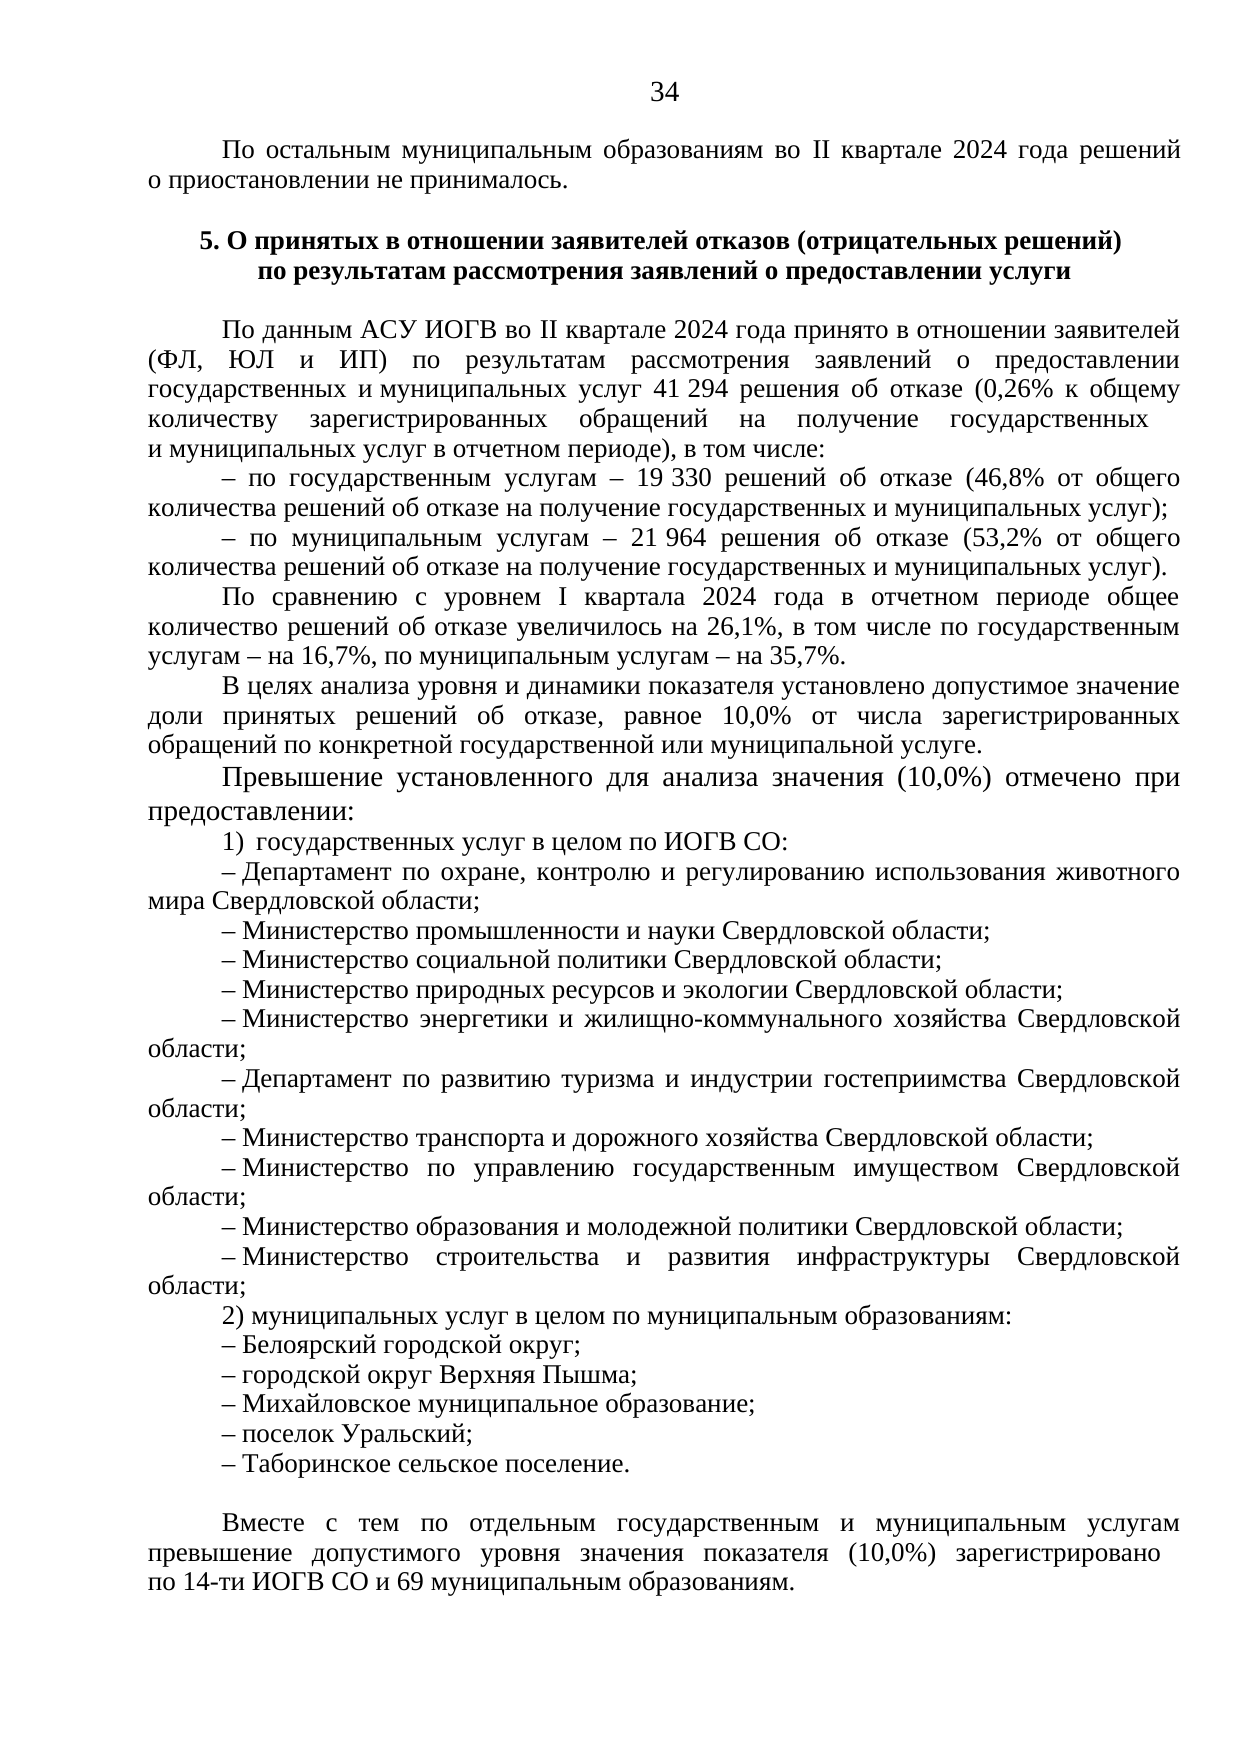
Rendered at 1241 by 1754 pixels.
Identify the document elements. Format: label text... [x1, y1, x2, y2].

text – Таборинское сельское поселение. [148, 1448, 1181, 1478]
text В целях анализа уровня и динамики показателя установлено допустимое значение доли принятых решений об отказе, равное 10,0% от числа зарегистрированных обращений по конкретной государственной или муниципальной услуге. [148, 671, 1181, 759]
text – Министерство природных ресурсов и экологии Свердловской области; [148, 975, 1181, 1004]
text – Министерство промышленности и науки Свердловской области; [148, 916, 1181, 945]
text По остальным муниципальным образованиям во II квартале 2024 года решений о приостановлении не принималось. [148, 135, 1181, 194]
text – Департамент по охране, контролю и регулированию использования животного мира Свердловской области; [148, 856, 1181, 916]
text Превышение установленного для анализа значения (10,0%) отмечено при предоставлении: [148, 759, 1181, 827]
text 5. О принятых в отношении заявителей отказов (отрицательных решений) по результатам рассмотрения заявлений о предоставлении услуги [148, 226, 1181, 285]
text По данным АСУ ИОГВ во II квартале 2024 года принято в отношении заявителей (ФЛ, ЮЛ и ИП) по результатам рассмотрения заявлений о предоставлении государственных и муниципальных услуг 41 294 решения об отказе (0,26% к общему количеству зарегистрированных обращений на получение государственных и муниципальных услуг в отчетном периоде), в том числе: [148, 315, 1181, 463]
text – Министерство транспорта и дорожного хозяйства Свердловской области; [148, 1123, 1181, 1152]
text – городской округ Верхняя Пышма; [148, 1360, 1181, 1389]
text – Министерство образования и молодежной политики Свердловской области; [148, 1212, 1181, 1241]
text – Михайловское муниципальное образование; [148, 1389, 1181, 1419]
text 1) государственных услуг в целом по ИОГВ СО: [148, 827, 1181, 856]
text По сравнению с уровнем I квартала 2024 года в отчетном периоде общее количество решений об отказе увеличилось на 26,1%, в том числе по государственным услугам – на 16,7%, по муниципальным услугам – на 35,7%. [148, 582, 1181, 671]
text – по государственным услугам – 19 330 решений об отказе (46,8% от общего количества решений об отказе на получение государственных и муниципальных услуг); [148, 463, 1181, 522]
text – Министерство социальной политики Свердловской области; [148, 945, 1181, 975]
text – Министерство по управлению государственным имуществом Свердловской области; [148, 1152, 1181, 1212]
text – поселок Уральский; [148, 1419, 1181, 1448]
text 2) муниципальных услуг в целом по муниципальным образованиям: [148, 1301, 1181, 1330]
text – Белоярский городской округ; [148, 1330, 1181, 1360]
text – по муниципальным услугам – 21 964 решения об отказе (53,2% от общего количества решений об отказе на получение государственных и муниципальных услуг). [148, 522, 1181, 582]
text – Министерство строительства и развития инфраструктуры Свердловской области; [148, 1241, 1181, 1301]
text – Департамент по развитию туризма и индустрии гостеприимства Свердловской области; [148, 1063, 1181, 1123]
text – Министерство энергетики и жилищно-коммунального хозяйства Свердловской области; [148, 1004, 1181, 1063]
text Вместе с тем по отдельным государственным и муниципальным услугам превышение допустимого уровня значения показателя (10,0%) зарегистрировано по 14-ти ИОГВ СО и 69 муниципальным образованиям. [148, 1508, 1181, 1597]
